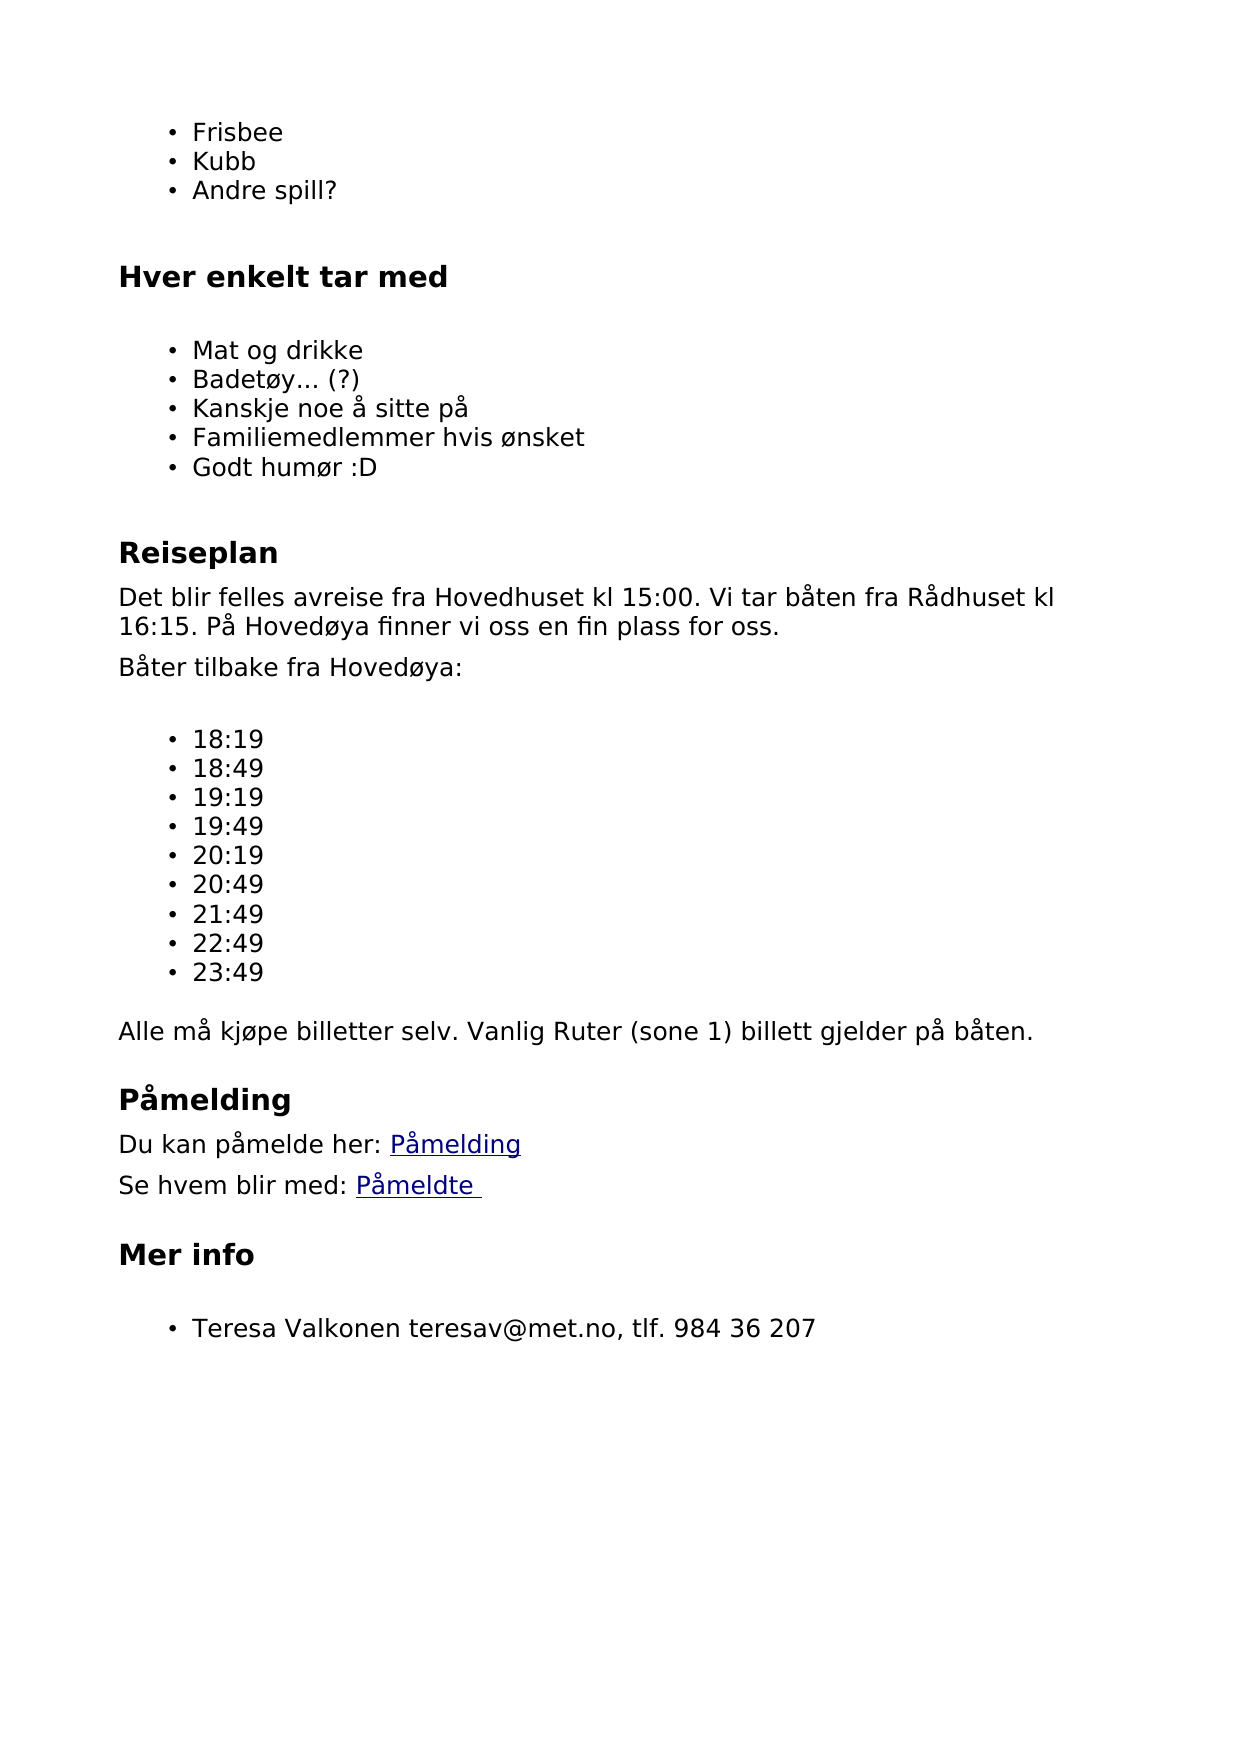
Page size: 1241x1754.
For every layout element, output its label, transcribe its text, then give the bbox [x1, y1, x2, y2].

list 18:49 [177, 754, 1122, 783]
list Mat og drikke [177, 336, 1122, 365]
list Kanskje noe å sitte på [177, 394, 1122, 423]
list 18:19 [177, 725, 1122, 754]
list 19:49 [177, 812, 1122, 841]
list Godt humør :D [177, 453, 1122, 482]
subtitle Hver enkelt tar med [118, 260, 1122, 294]
text Du kan påmelde her: Påmelding [118, 1130, 1122, 1159]
list Teresa Valkonen teresav@met.no, tlf. 984 36 207 [177, 1314, 1122, 1343]
list Familiemedlemmer hvis ønsket [177, 423, 1122, 453]
list Kubb [177, 147, 1122, 176]
list 23:49 [177, 958, 1122, 987]
text Se hvem blir med: Påmeldte [118, 1172, 1122, 1201]
list Badetøy... (?) [177, 365, 1122, 394]
list Andre spill? [177, 176, 1122, 206]
subtitle Reiseplan [118, 536, 1122, 570]
text Båter tilbake fra Hovedøya: [118, 654, 1122, 683]
list Frisbee [177, 118, 1122, 147]
subtitle Mer info [118, 1238, 1122, 1272]
list 19:19 [177, 783, 1122, 812]
text Det blir felles avreise fra Hovedhuset kl 15:00. Vi tar båten fra Rådhuset kl 16:15. På Hovedøya finner vi oss en fin plass for oss. [118, 583, 1122, 641]
list 21:49 [177, 900, 1122, 929]
list 20:19 [177, 841, 1122, 871]
subtitle Påmelding [118, 1083, 1122, 1117]
text Alle må kjøpe billetter selv. Vanlig Ruter (sone 1) billett gjelder på båten. [118, 1017, 1122, 1046]
list 20:49 [177, 871, 1122, 900]
list 22:49 [177, 929, 1122, 958]
